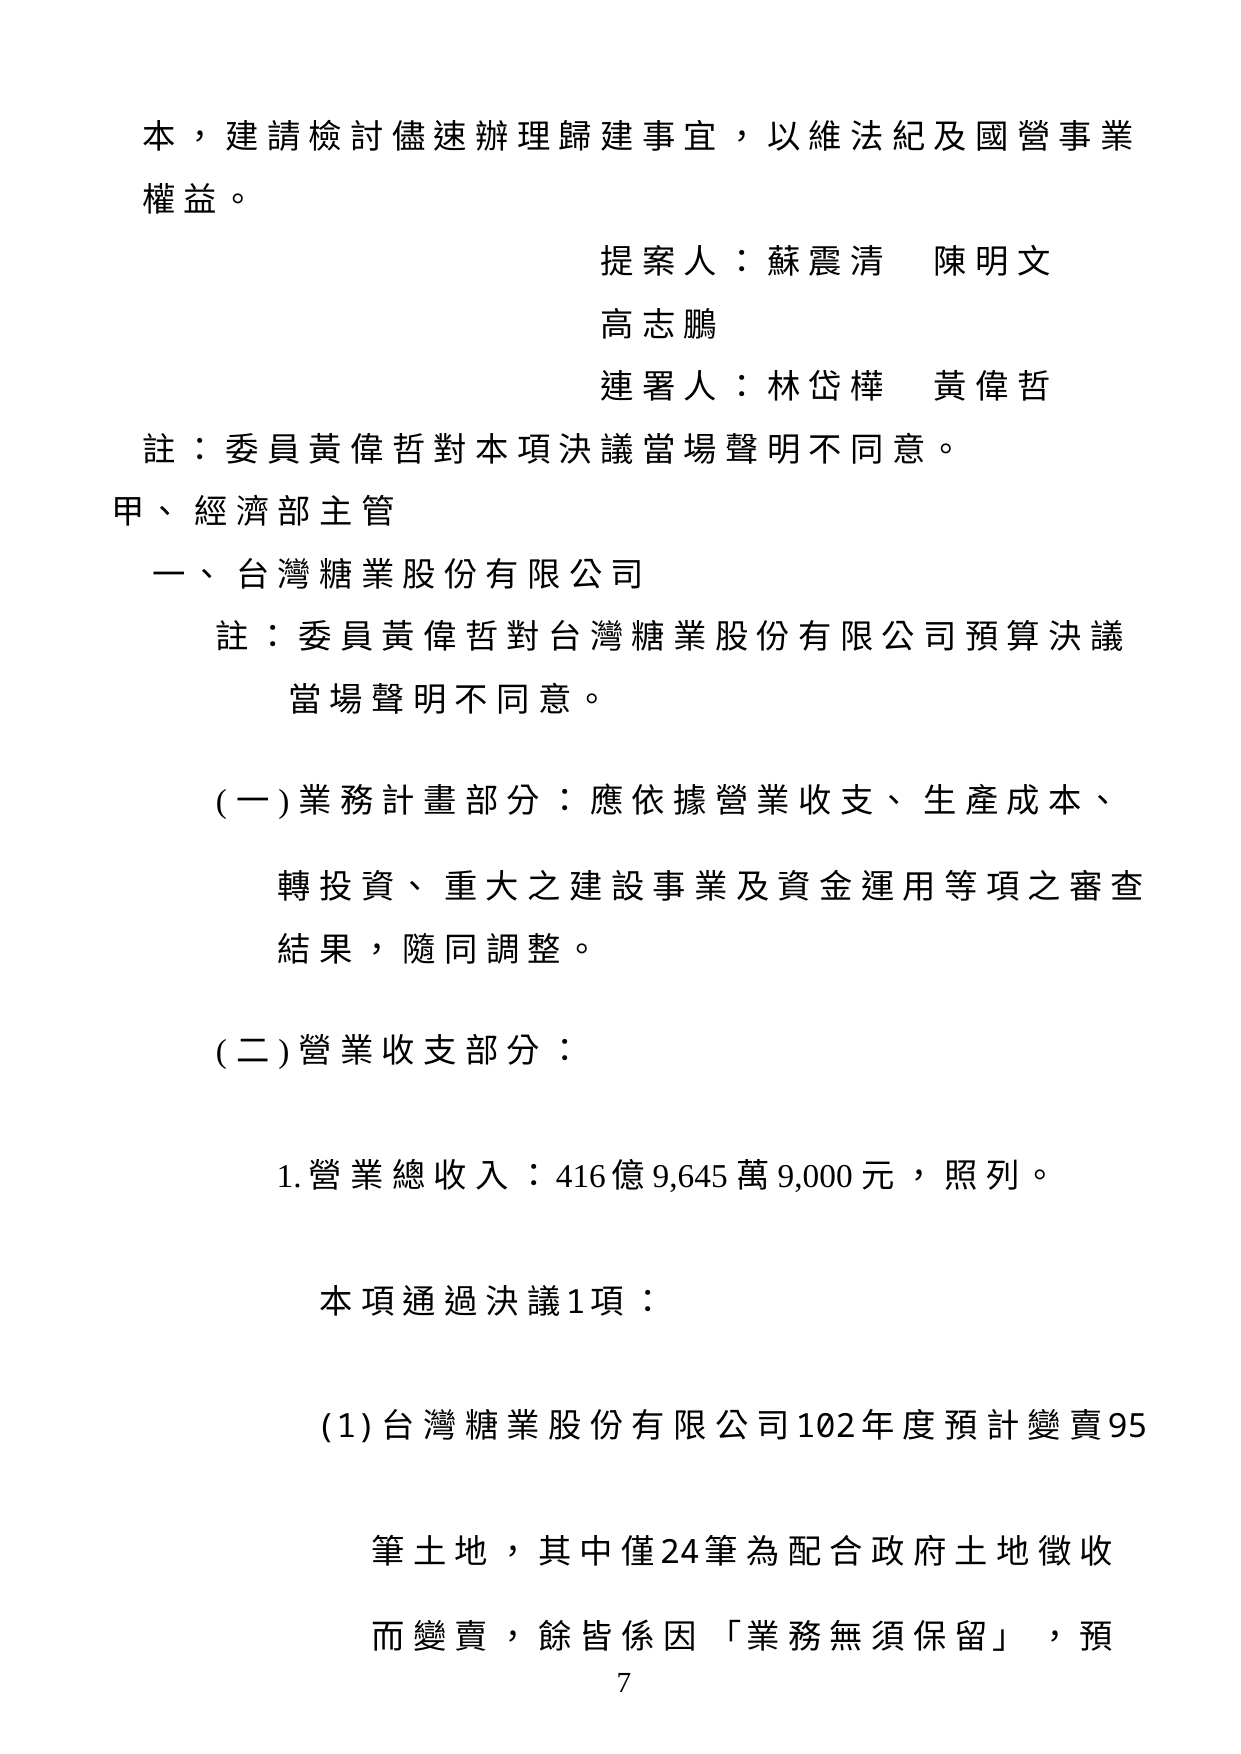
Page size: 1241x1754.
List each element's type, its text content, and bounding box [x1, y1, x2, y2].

text (一)業務計畫部分：應依據營業收支、生產成本、轉投資、重大之建設事業及資金運用等項之審查結果，隨同調整。 [210, 718, 1148, 968]
text 甲、經濟部主管 [107, 468, 1148, 530]
text 提案人：蘇震清 陳明文 高志鵬 [591, 218, 1114, 343]
text 連署人：林岱樺 黃偉哲 [591, 343, 1114, 405]
text (二)營業收支部分： [210, 968, 1148, 1093]
text 一、台灣糖業股份有限公司 [141, 530, 1148, 593]
text 註：委員黃偉哲對本項決議當場聲明不同意。 [132, 405, 1148, 468]
text 註：委員黃偉哲對台灣糖業股份有限公司預算決議當場聲明不同意。 [210, 593, 1148, 718]
text (1)台灣糖業股份有限公司102年度預計變賣95筆土地，其中僅24筆為配合政府土地徵收而變賣，餘皆係因「業務無須保留」，預 [306, 1343, 1148, 1655]
text 本，建請檢討儘速辦理歸建事宜，以維法紀及國營事業權益。 [107, 93, 1148, 218]
text 本項通過決議1項： [306, 1218, 1148, 1343]
text 1.營業總收入：416億9,645萬9,000元，照列。 [271, 1093, 1148, 1218]
